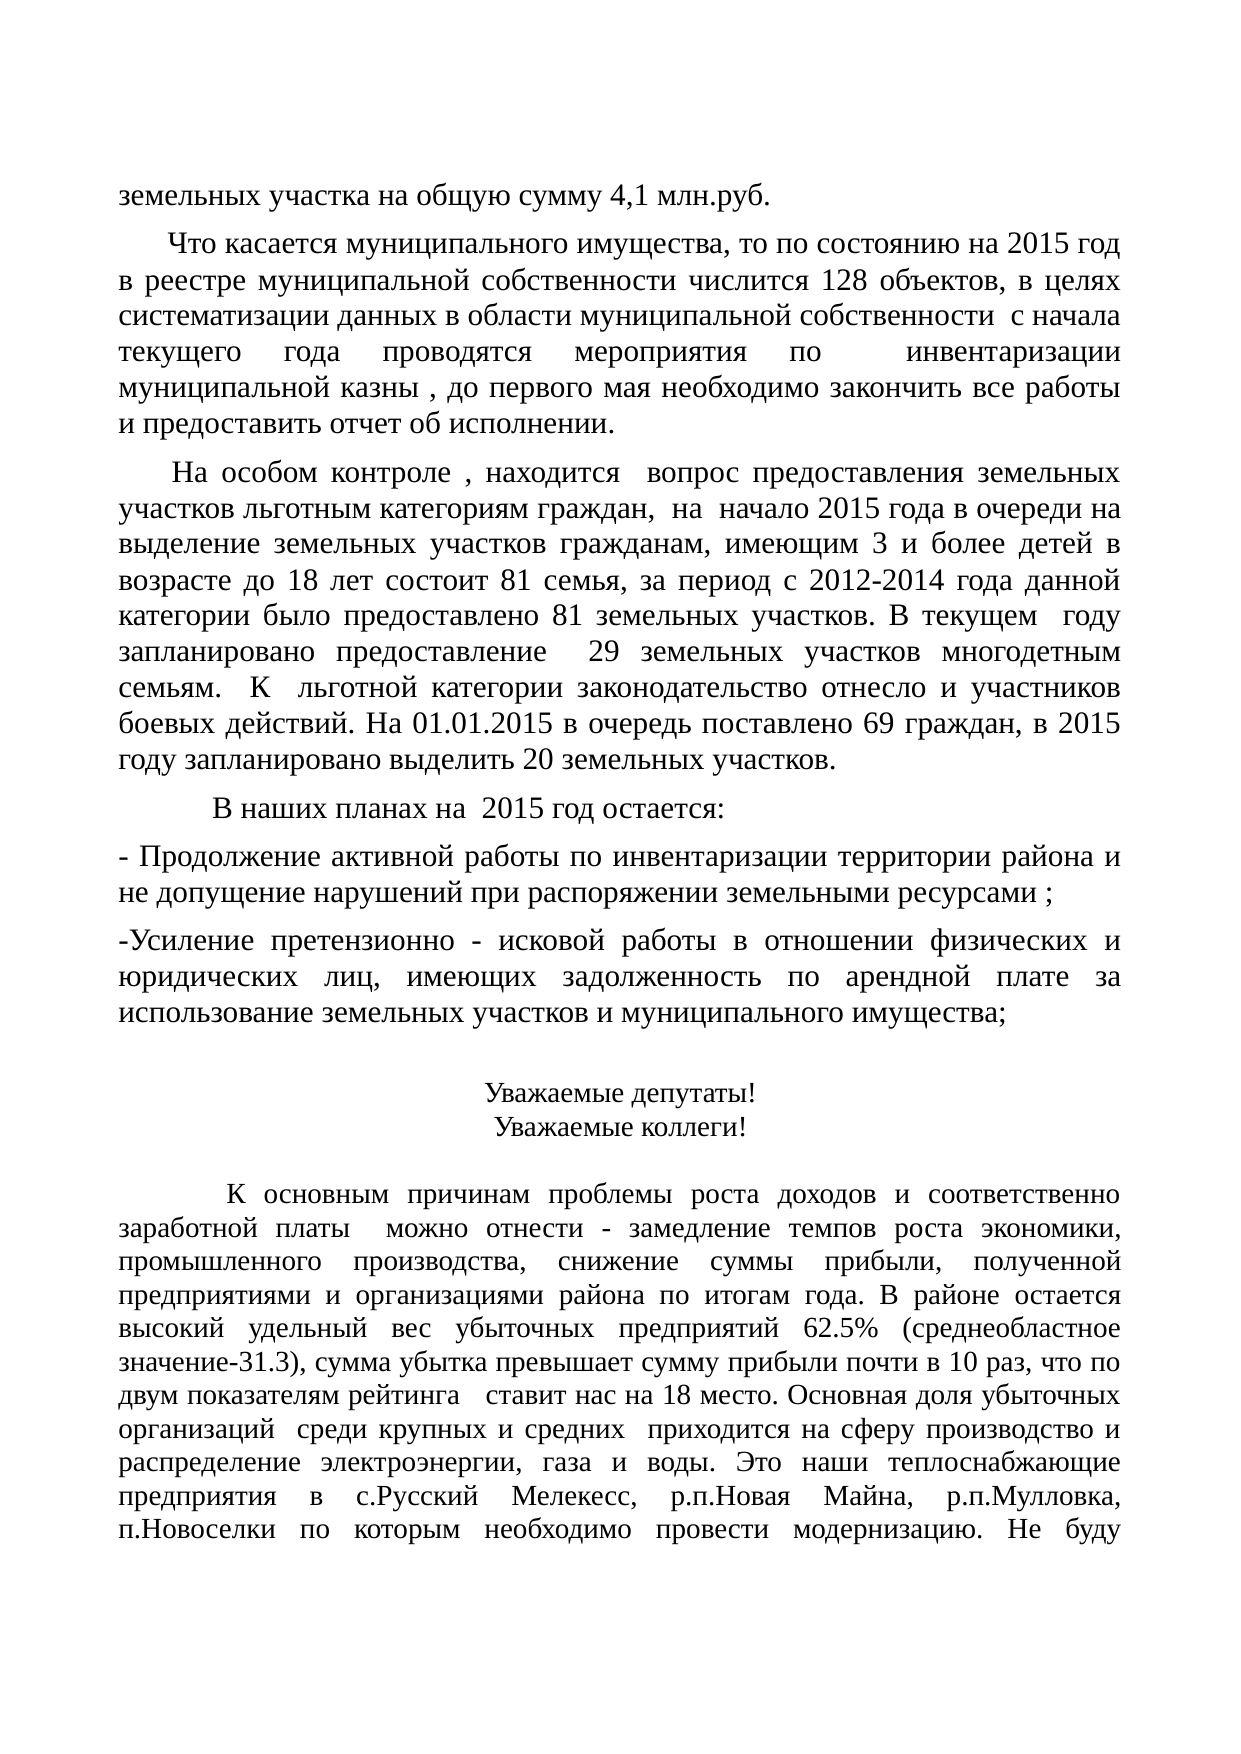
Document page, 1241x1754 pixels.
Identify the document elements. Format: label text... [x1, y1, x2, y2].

text - Продолжение активной работы по инвентаризации территории района и не допущение нарушений при распоряжении земельными ресурсами ; [118, 837, 1122, 909]
text В наших планах на 2015 год остается: [118, 789, 1122, 825]
text земельных участка на общую сумму 4,1 млн.руб. [118, 176, 1122, 212]
text Что касается муниципального имущества, то по состоянию на 2015 год в реестре муниципальной собственности числится 128 объектов, в целях систематизации данных в области муниципальной собственности с начала текущего года проводятся мероприятия по инвентаризации муниципальной казны , до первого мая необходимо закончить все работы и предоставить отчет об исполнении. [118, 225, 1122, 440]
text Уважаемые коллеги! [118, 1109, 1122, 1143]
text К основным причинам проблемы роста доходов и соответственно заработной платы можно отнести - замедление темпов роста экономики, промышленного производства, снижение суммы прибыли, полученной предприятиями и организациями района по итогам года. В районе остается высокий удельный вес убыточных предприятий 62.5% (среднеобластное значение-31.3), сумма убытка превышает сумму прибыли почти в 10 раз, что по двум показателям рейтинга ставит нас на 18 место. Основная доля убыточных организаций среди крупных и средних приходится на сферу производство и распределение электроэнергии, газа и воды. Это наши теплоснабжающие предприятия в с.Русский Мелекесс, р.п.Новая Майна, р.п.Мулловка, п.Новоселки по которым необходимо провести модернизацию. Не буду [118, 1176, 1122, 1545]
text На особом контроле , находится вопрос предоставления земельных участков льготным категориям граждан, на начало 2015 года в очереди на выделение земельных участков гражданам, имеющим 3 и более детей в возрасте до 18 лет состоит 81 семья, за период с 2012-2014 года данной категории было предоставлено 81 земельных участков. В текущем году запланировано предоставление 29 земельных участков многодетным семьям. К льготной категории законодательство отнесло и участников боевых действий. На 01.01.2015 в очередь поставлено 69 граждан, в 2015 году запланировано выделить 20 земельных участков. [118, 453, 1122, 776]
text Уважаемые депутаты! [118, 1076, 1122, 1109]
text -Усиление претензионно - исковой работы в отношении физических и юридических лиц, имеющих задолженность по арендной плате за использование земельных участков и муниципального имущества; [118, 922, 1122, 1029]
